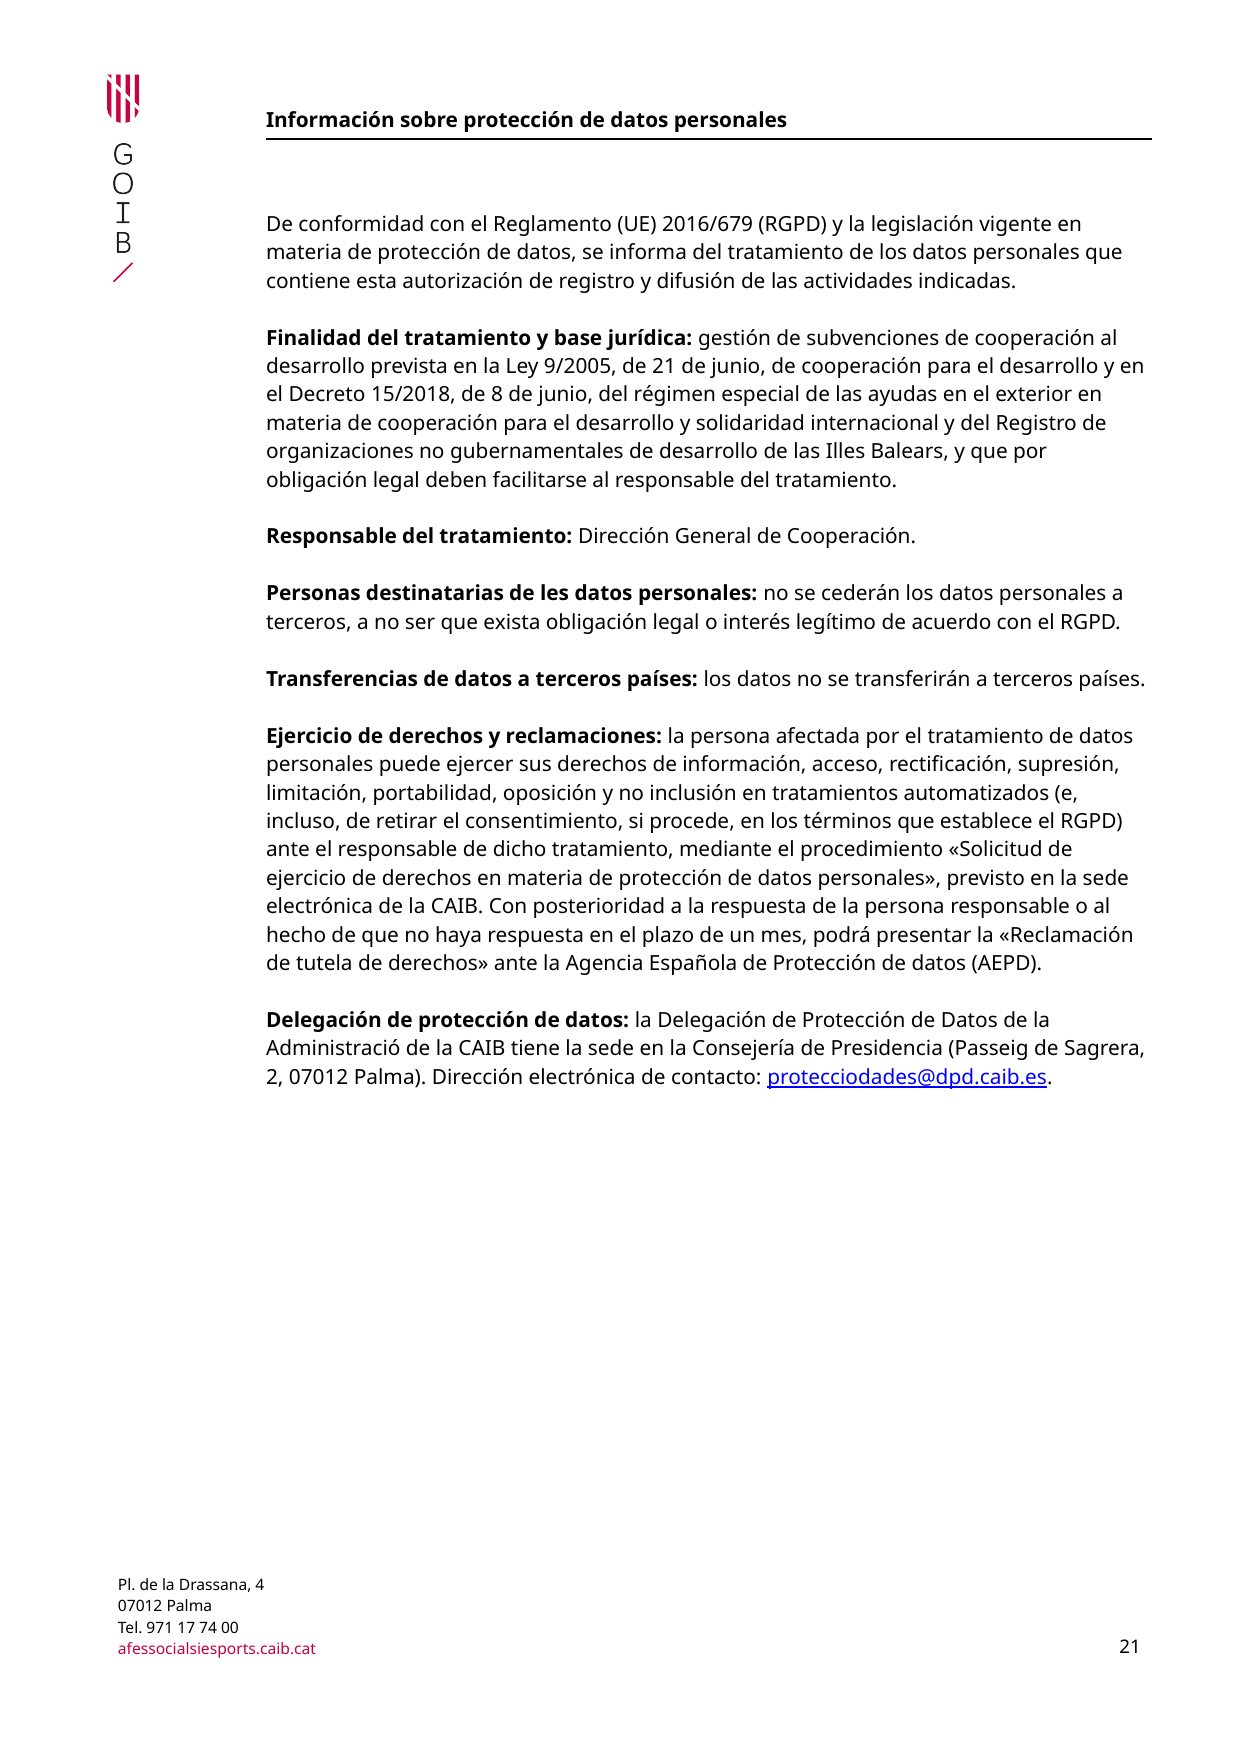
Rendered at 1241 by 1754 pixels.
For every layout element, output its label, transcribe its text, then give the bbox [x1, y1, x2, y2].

text Delegación de protección de datos: la Delegación de Protección de Datos de la Administració de la CAIB tiene la sede en la Consejería de Presidencia (Passeig de Sagrera, 2, 07012 Palma). Dirección electrónica de contacto: protecciodades@dpd.caib.es. [266, 1005, 1152, 1090]
text Ejercicio de derechos y reclamaciones: la persona afectada por el tratamiento de datos personales puede ejercer sus derechos de información, acceso, rectificación, supresión, limitación, portabilidad, oposición y no inclusión en tratamientos automatizados (e, incluso, de retirar el consentimiento, si procede, en los términos que establece el RGPD) ante el responsable de dicho tratamiento, mediante el procedimiento «Solicitud de ejercicio de derechos en materia de protección de datos personales», previsto en la sede electrónica de la CAIB. Con posterioridad a la respuesta de la persona responsable o al hecho de que no haya respuesta en el plazo de un mes, podrá presentar la «Reclamación de tutela de derechos» ante la Agencia Española de Protección de datos (AEPD). [266, 721, 1152, 977]
text Transferencias de datos a terceros países: los datos no se transferirán a terceros países. [266, 664, 1152, 692]
text Finalidad del tratamiento y base jurídica: gestión de subvenciones de cooperación al desarrollo prevista en la Ley 9/2005, de 21 de junio, de cooperación para el desarrollo y en el Decreto 15/2018, de 8 de junio, del régimen especial de las ayudas en el exterior en materia de cooperación para el desarrollo y solidaridad internacional y del Registro de organizaciones no gubernamentales de desarrollo de las Illes Balears, y que por obligación legal deben facilitarse al responsable del tratamiento. Responsable del tratamiento: Dirección General de Cooperación. [266, 323, 1152, 550]
picture [78, 51, 168, 313]
text Información sobre protección de datos personales [266, 105, 1152, 138]
text De conformidad con el Reglamento (UE) 2016/679 (RGPD) y la legislación vigente en materia de protección de datos, se informa del tratamiento de los datos personales que contiene esta autorización de registro y difusión de las actividades indicadas. [266, 209, 1152, 294]
text Personas destinatarias de les datos personales: no se cederán los datos personales a terceros, a no ser que exista obligación legal o interés legítimo de acuerdo con el RGPD. [266, 578, 1152, 635]
